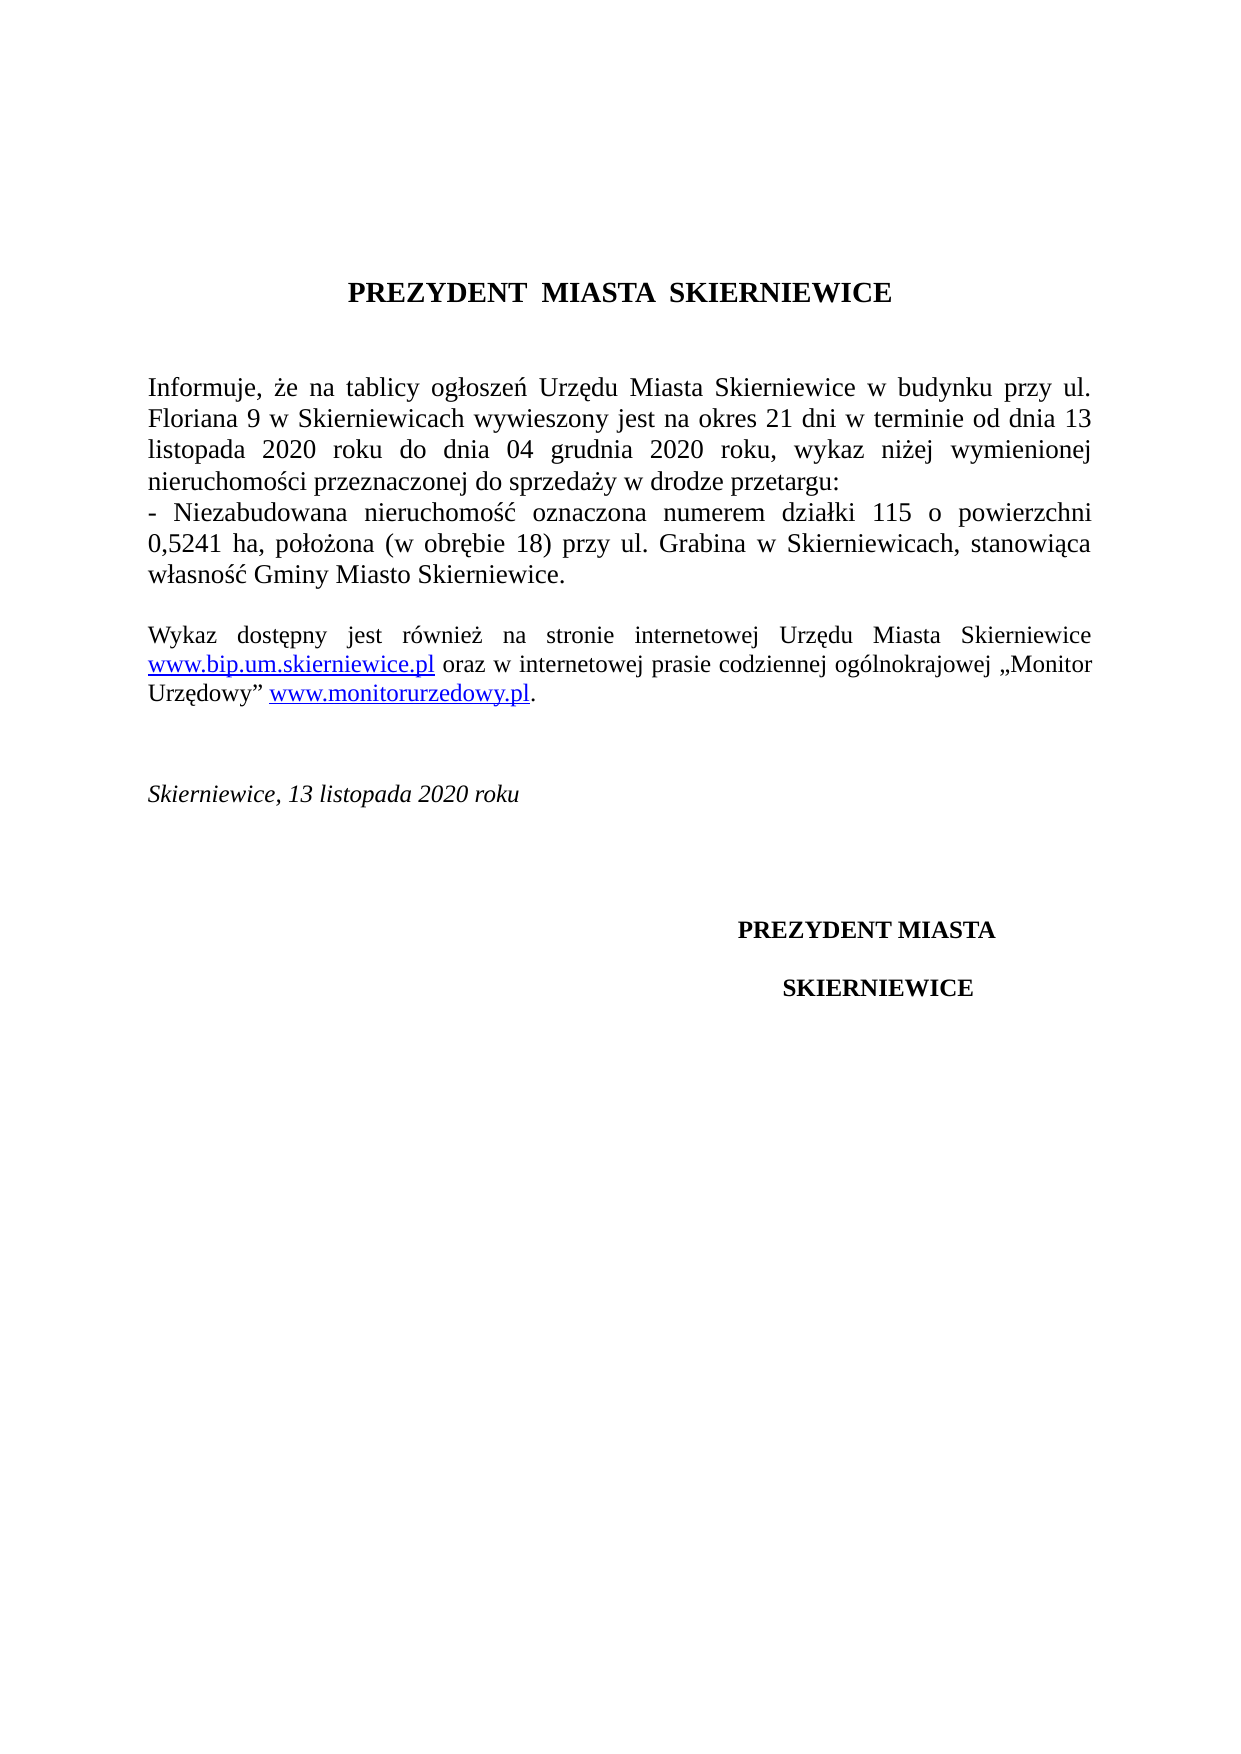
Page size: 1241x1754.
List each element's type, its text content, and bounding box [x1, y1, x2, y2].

text SKIERNIEWICE [148, 973, 1093, 1001]
text Informuje, że na tablicy ogłoszeń Urzędu Miasta Skierniewice w budynku przy ul. Floriana 9 w Skierniewicach wywieszony jest na okres 21 dni w terminie od dnia 13 listopada 2020 roku do dnia 04 grudnia 2020 roku, wykaz niżej wymienionej nieruchomości przeznaczonej do sprzedaży w drodze przetargu: [148, 371, 1093, 496]
subtitle PREZYDENT MIASTA SKIERNIEWICE [148, 276, 1093, 309]
text Skierniewice, 13 listopada 2020 roku [148, 779, 1093, 807]
text - Niezabudowana nieruchomość oznaczona numerem działki 115 o powierzchni 0,5241 ha, położona (w obrębie 18) przy ul. Grabina w Skierniewicach, stanowiąca własność Gminy Miasto Skierniewice. [148, 496, 1093, 589]
text PREZYDENT MIASTA [738, 915, 1093, 944]
text Wykaz dostępny jest również na stronie internetowej Urzędu Miasta Skierniewice www.bip.um.skierniewice.pl oraz w internetowej prasie codziennej ogólnokrajowej „Monitor Urzędowy” www.monitorurzedowy.pl. [148, 621, 1093, 707]
